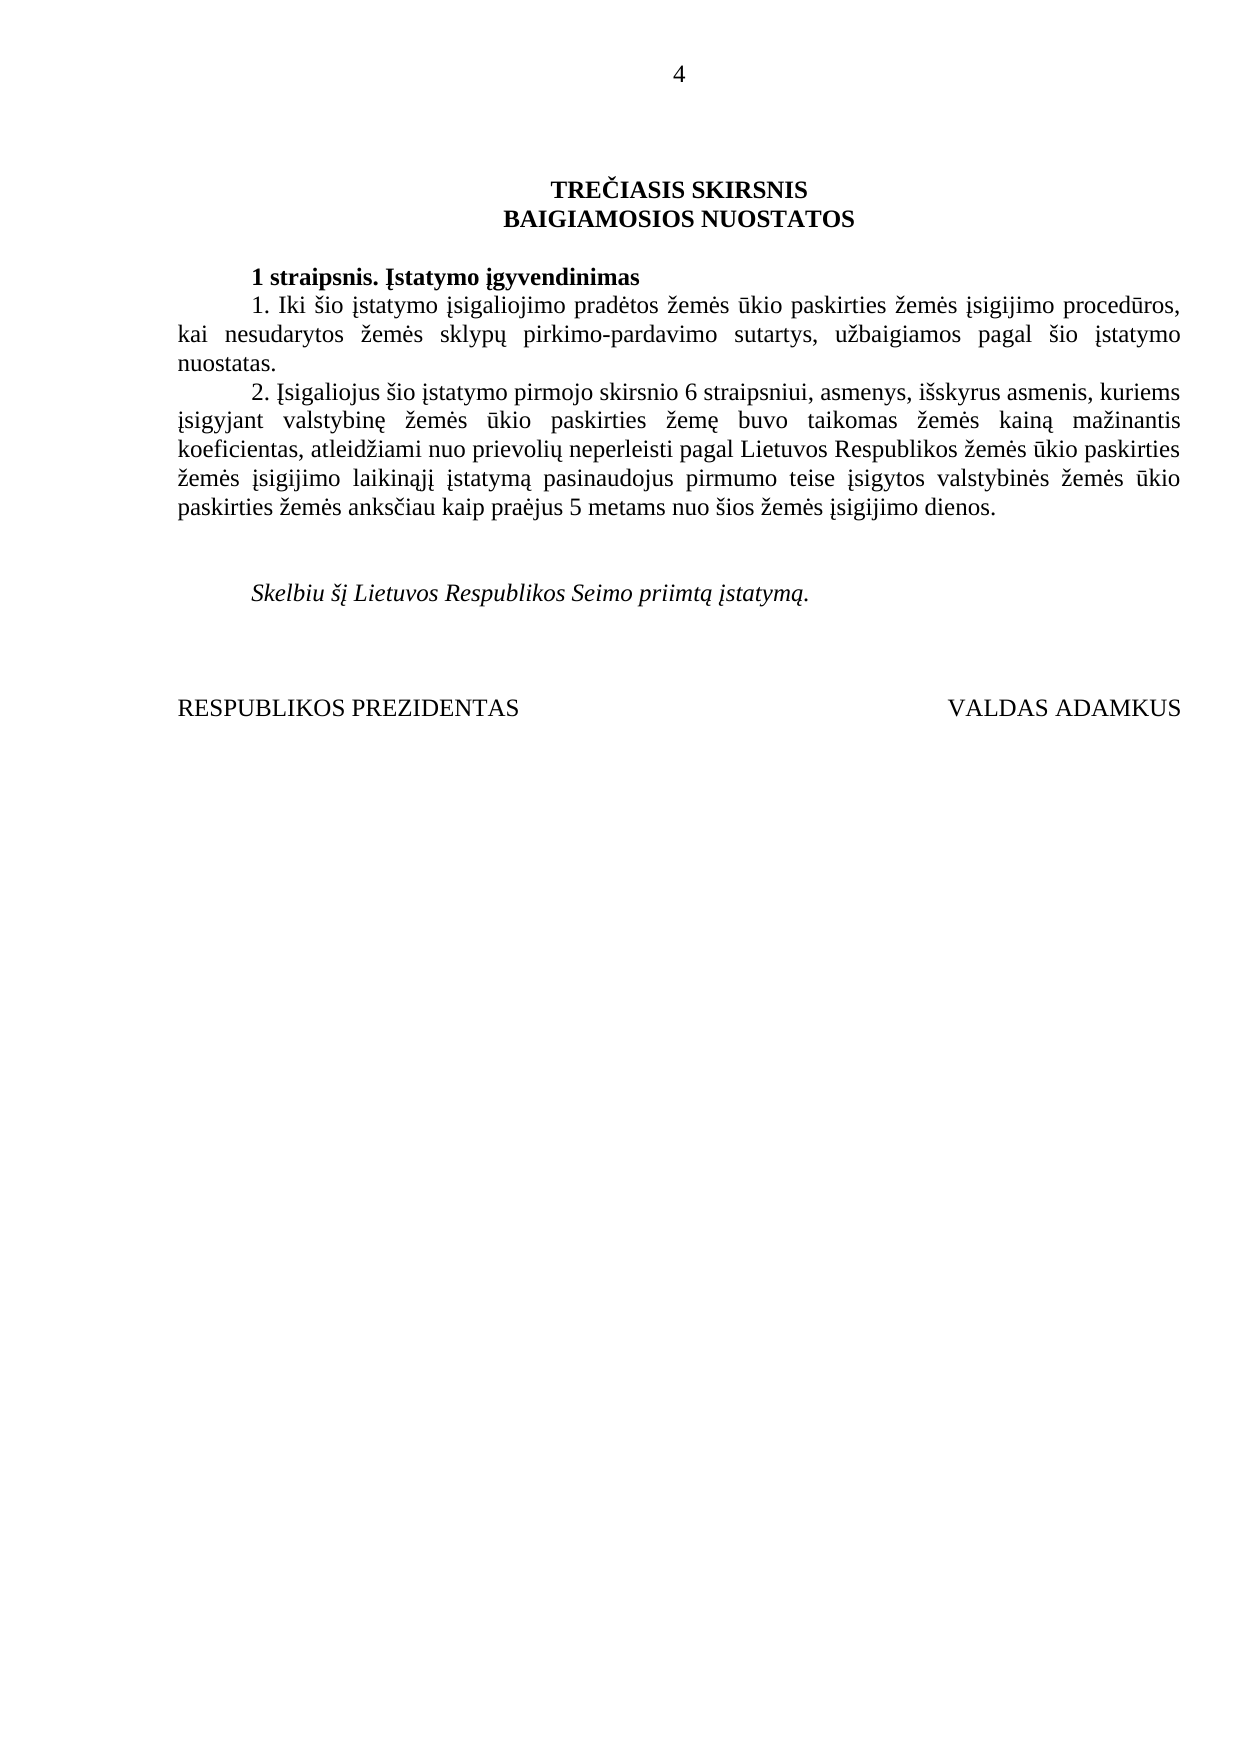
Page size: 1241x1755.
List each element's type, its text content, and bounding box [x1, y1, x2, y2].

text Skelbiu šį Lietuvos Respublikos Seimo priimtą įstatymą. [177, 578, 1181, 607]
text 1 straipsnis. Įstatymo įgyvendinimas [177, 262, 1181, 291]
text 2. Įsigaliojus šio įstatymo pirmojo skirsnio 6 straipsniui, asmenys, išskyrus asmenis, kuriems įsigyjant valstybinę žemės ūkio paskirties žemę buvo taikomas žemės kainą mažinantis koeficientas, atleidžiami nuo prievolių neperleisti pagal Lietuvos Respublikos žemės ūkio paskirties žemės įsigijimo laikinąjį įstatymą pasinaudojus pirmumo teise įsigytos valstybinės žemės ūkio paskirties žemės anksčiau kaip praėjus 5 metams nuo šios žemės įsigijimo dienos. [177, 377, 1181, 521]
text RESPUBLIKOS PREZIDENTAS VALDAS ADAMKUS [177, 693, 1181, 722]
text 1. Iki šio įstatymo įsigaliojimo pradėtos žemės ūkio paskirties žemės įsigijimo procedūros, kai nesudarytos žemės sklypų pirkimo-pardavimo sutartys, užbaigiamos pagal šio įstatymo nuostatas. [177, 291, 1181, 377]
text BAIGIAMOSIOS NUOSTATOS [177, 204, 1181, 233]
text TREČIASIS SKIRSNIS [177, 176, 1181, 204]
